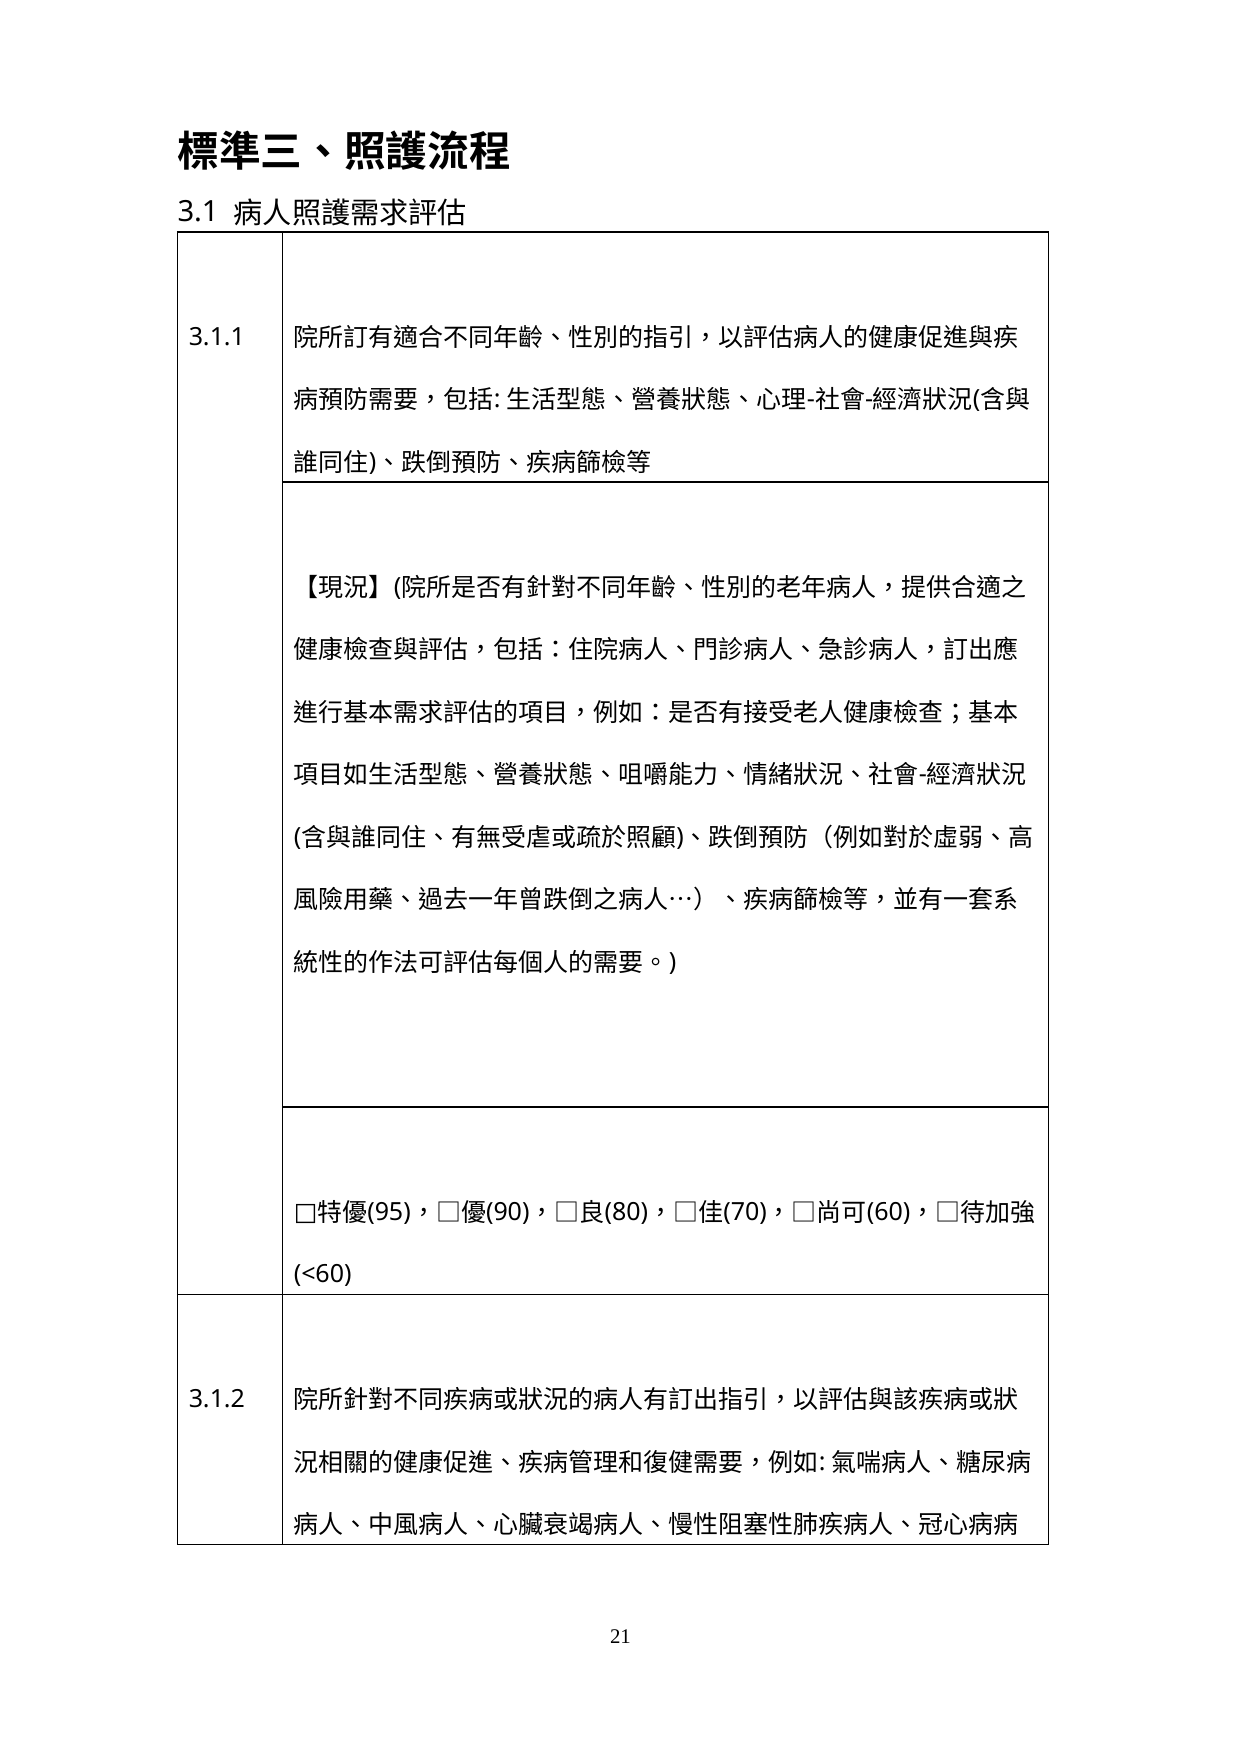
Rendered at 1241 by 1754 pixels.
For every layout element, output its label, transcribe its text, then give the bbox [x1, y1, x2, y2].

table_header 院所訂有適合不同年齡、性別的指引，以評估病人的健康促進與疾病預防需要，包括: 生活型態、營養狀態、心理-社會-經濟狀況(含與誰同住)、跌倒預防、疾病篩檢等 [283, 233, 1048, 481]
table_header 3.1.1 [178, 233, 282, 1294]
text 標準三、照護流程 [177, 106, 1063, 169]
table_cell 院所針對不同疾病或狀況的病人有訂出指引，以評估與該疾病或狀況相關的健康促進、疾病管理和復健需要，例如: 氣喘病人、糖尿病病人、中風病人、心臟衰竭病人、慢性阻塞性肺疾病人、冠心病病 [283, 1295, 1048, 1544]
table_cell □特優(95)，□優(90)，□良(80)，□佳(70)，□尚可(60)，□待加強(<60) [283, 1108, 1048, 1294]
list 病人照護需求評估 [177, 169, 1063, 231]
table_cell 3.1.2 [178, 1295, 282, 1544]
table_cell 【現況】(院所是否有針對不同年齡、性別的老年病人，提供合適之健康檢查與評估，包括：住院病人、門診病人、急診病人，訂出應進行基本需求評估的項目，例如：是否有接受老人健康檢查；基本項目如生活型態、營養狀態、咀嚼能力、情緒狀況、社會-經濟狀況(含與誰同住、有無受虐或疏於照顧)、跌倒預防（例如對於虛弱、高風險用藥、過去一年曾跌倒之病人…）、疾病篩檢等，並有一套系統性的作法可評估每個人的需要。) [283, 483, 1048, 1106]
